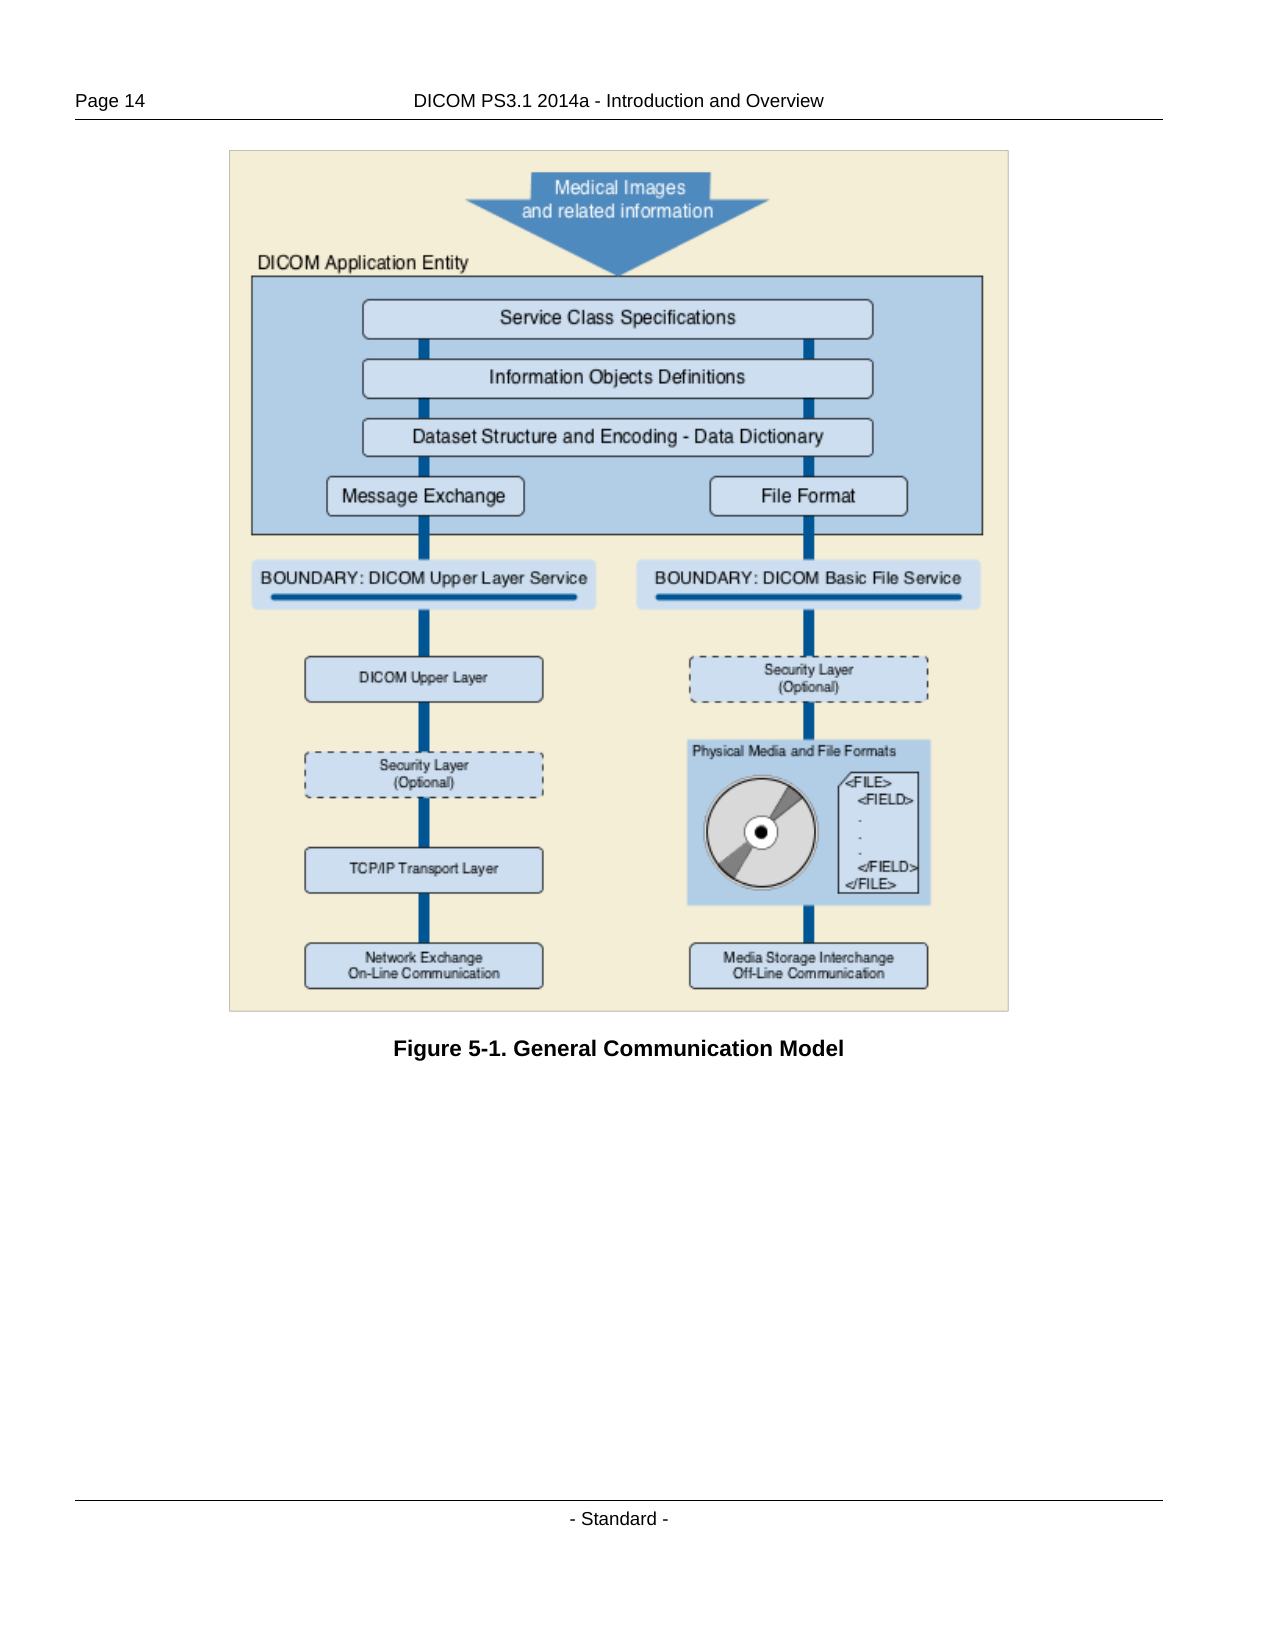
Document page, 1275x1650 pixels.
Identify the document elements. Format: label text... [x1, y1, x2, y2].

picture [228, 150, 1010, 1013]
text Figure 5-1. General Communication Model [75, 1035, 1162, 1061]
